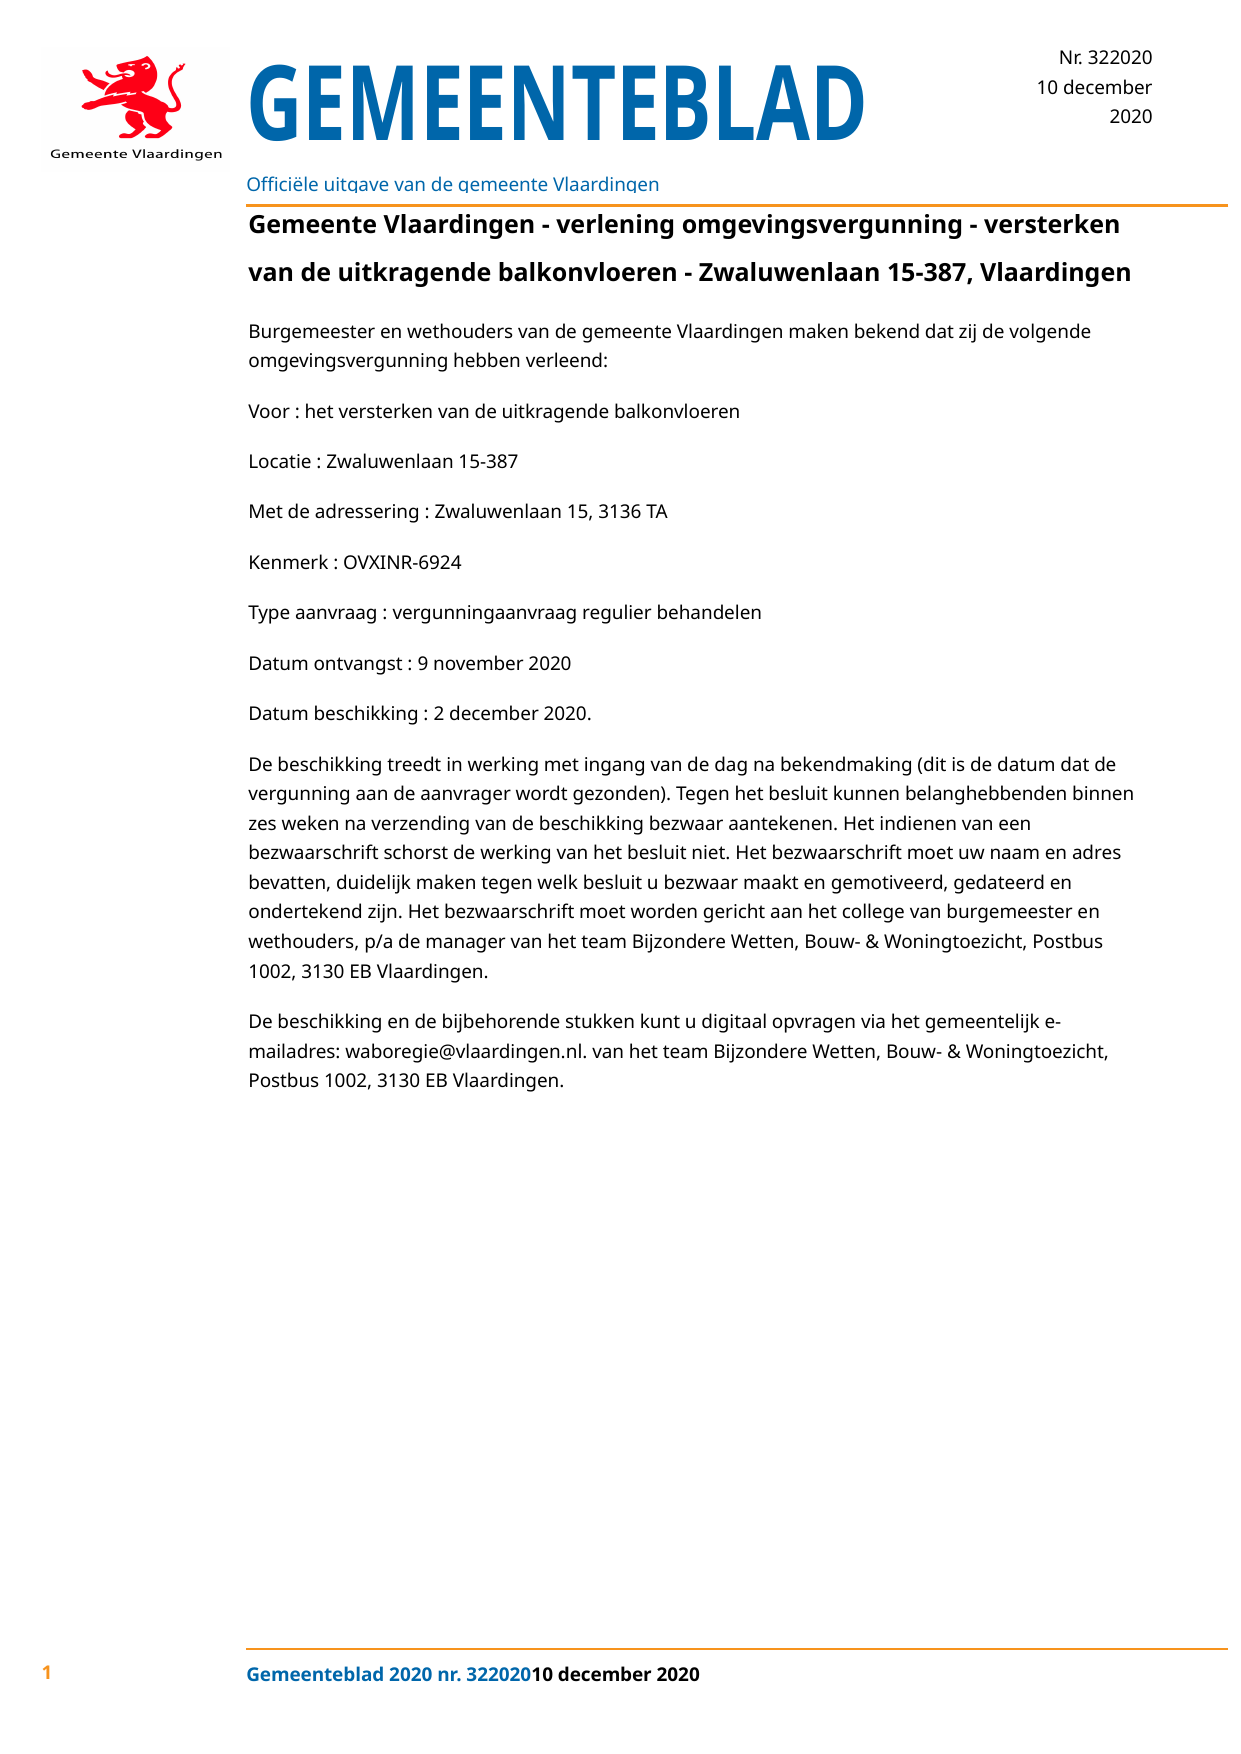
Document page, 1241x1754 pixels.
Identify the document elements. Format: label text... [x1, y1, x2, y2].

picture [41, 47, 231, 172]
text Met de adressering : Zwaluwenlaan 15, 3136 TA [248, 499, 1152, 524]
text De beschikking en de bijbehorende stukken kunt u digitaal opvragen via het gemeentelijk e-mailadres: waboregie@vlaardingen.nl. van het team Bijzondere Wetten, Bouw- & Woningtoezicht, Postbus 1002, 3130 EB Vlaardingen. [248, 1008, 1152, 1093]
text Datum beschikking : 2 december 2020. [248, 700, 1152, 726]
text Locatie : Zwaluwenlaan 15-387 [248, 448, 1152, 474]
text Datum ontvangst : 9 november 2020 [248, 650, 1152, 676]
text De beschikking treedt in werking met ingang van de dag na bekendmaking (dit is de datum dat de vergunning aan de aanvrager wordt gezonden). Tegen het besluit kunnen belanghebbenden binnen zes weken na verzending van de beschikking bezwaar aantekenen. Het indienen van een bezwaarschrift schorst de werking van het besluit niet. Het bezwaarschrift moet uw naam en adres bevatten, duidelijk maken tegen welk besluit u bezwaar maakt en gemotiveerd, gedateerd en ondertekend zijn. Het bezwaarschrift moet worden gericht aan het college van burgemeester en wethouders, p/a de manager van het team Bijzondere Wetten, Bouw- & Woningtoezicht, Postbus 1002, 3130 EB Vlaardingen. [248, 751, 1152, 984]
text Burgemeester en wethouders van de gemeente Vlaardingen maken bekend dat zij de volgende omgevingsvergunning hebben verleend: [248, 318, 1152, 373]
text Kenmerk : OVXINR-6924 [248, 549, 1152, 575]
text Voor : het versterken van de uitkragende balkonvloeren [248, 398, 1152, 424]
text Type aanvraag : vergunningaanvraag regulier behandelen [248, 599, 1152, 625]
text Gemeente Vlaardingen - verlening omgevingsvergunning - versterken van de uitkragende balkonvloeren - Zwaluwenlaan 15-387, Vlaardingen [248, 207, 1152, 288]
